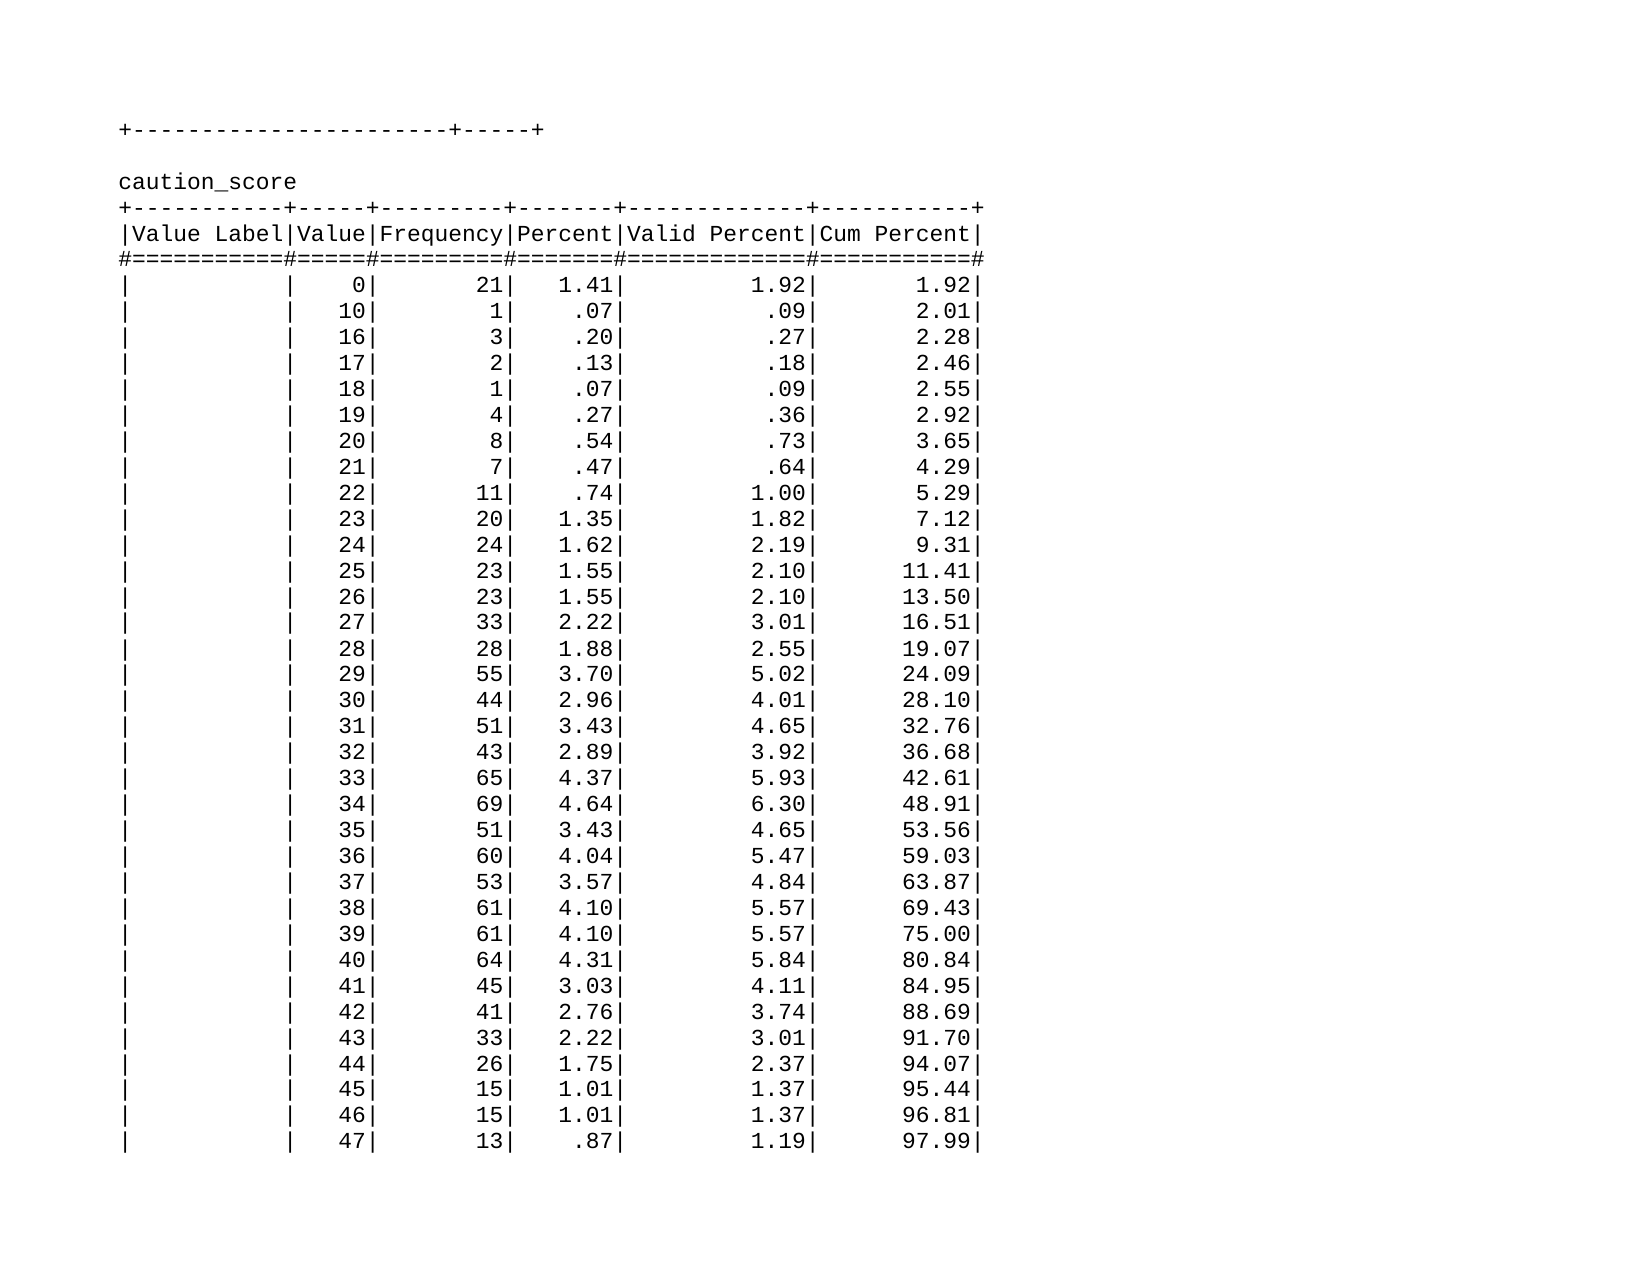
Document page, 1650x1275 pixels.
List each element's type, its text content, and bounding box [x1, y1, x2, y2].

text | | 41| 45| 3.03| 4.11| 84.95| [118, 974, 1532, 1000]
text | | 19| 4| .27| .36| 2.92| [118, 403, 1532, 429]
text | | 45| 15| 1.01| 1.37| 95.44| [118, 1078, 1532, 1104]
text | | 29| 55| 3.70| 5.02| 24.09| [118, 663, 1532, 689]
text | | 46| 15| 1.01| 1.37| 96.81| [118, 1104, 1532, 1130]
text | | 0| 21| 1.41| 1.92| 1.92| [118, 274, 1532, 300]
text | | 39| 61| 4.10| 5.57| 75.00| [118, 922, 1532, 948]
text | | 40| 64| 4.31| 5.84| 80.84| [118, 948, 1532, 974]
text | | 10| 1| .07| .09| 2.01| [118, 300, 1532, 326]
text | | 16| 3| .20| .27| 2.28| [118, 326, 1532, 352]
text | | 28| 28| 1.88| 2.55| 19.07| [118, 637, 1532, 663]
text | | 42| 41| 2.76| 3.74| 88.69| [118, 1000, 1532, 1026]
text | | 22| 11| .74| 1.00| 5.29| [118, 481, 1532, 507]
text | | 31| 51| 3.43| 4.65| 32.76| [118, 715, 1532, 741]
text | | 25| 23| 1.55| 2.10| 11.41| [118, 559, 1532, 585]
text | | 43| 33| 2.22| 3.01| 91.70| [118, 1026, 1532, 1052]
text | | 47| 13| .87| 1.19| 97.99| [118, 1130, 1532, 1156]
text | | 27| 33| 2.22| 3.01| 16.51| [118, 611, 1532, 637]
text #===========#=====#=========#=======#=============#===========# [118, 248, 1532, 274]
text | | 23| 20| 1.35| 1.82| 7.12| [118, 507, 1532, 533]
text | | 20| 8| .54| .73| 3.65| [118, 429, 1532, 455]
text |Value Label|Value|Frequency|Percent|Valid Percent|Cum Percent| [118, 222, 1532, 248]
text | | 37| 53| 3.57| 4.84| 63.87| [118, 870, 1532, 896]
text | | 33| 65| 4.37| 5.93| 42.61| [118, 767, 1532, 792]
text | | 44| 26| 1.75| 2.37| 94.07| [118, 1052, 1532, 1078]
text | | 34| 69| 4.64| 6.30| 48.91| [118, 792, 1532, 818]
text | | 17| 2| .13| .18| 2.46| [118, 352, 1532, 377]
text | | 35| 51| 3.43| 4.65| 53.56| [118, 818, 1532, 844]
text +-----------+-----+---------+-------+-------------+-----------+ [118, 196, 1532, 222]
text +-----------------------+-----+ [118, 118, 1532, 144]
text | | 30| 44| 2.96| 4.01| 28.10| [118, 689, 1532, 715]
text | | 24| 24| 1.62| 2.19| 9.31| [118, 533, 1532, 559]
text | | 18| 1| .07| .09| 2.55| [118, 377, 1532, 403]
text | | 21| 7| .47| .64| 4.29| [118, 455, 1532, 481]
text | | 32| 43| 2.89| 3.92| 36.68| [118, 741, 1532, 767]
text caution_score [118, 170, 1532, 196]
text | | 38| 61| 4.10| 5.57| 69.43| [118, 896, 1532, 922]
text | | 26| 23| 1.55| 2.10| 13.50| [118, 585, 1532, 611]
text | | 36| 60| 4.04| 5.47| 59.03| [118, 844, 1532, 870]
